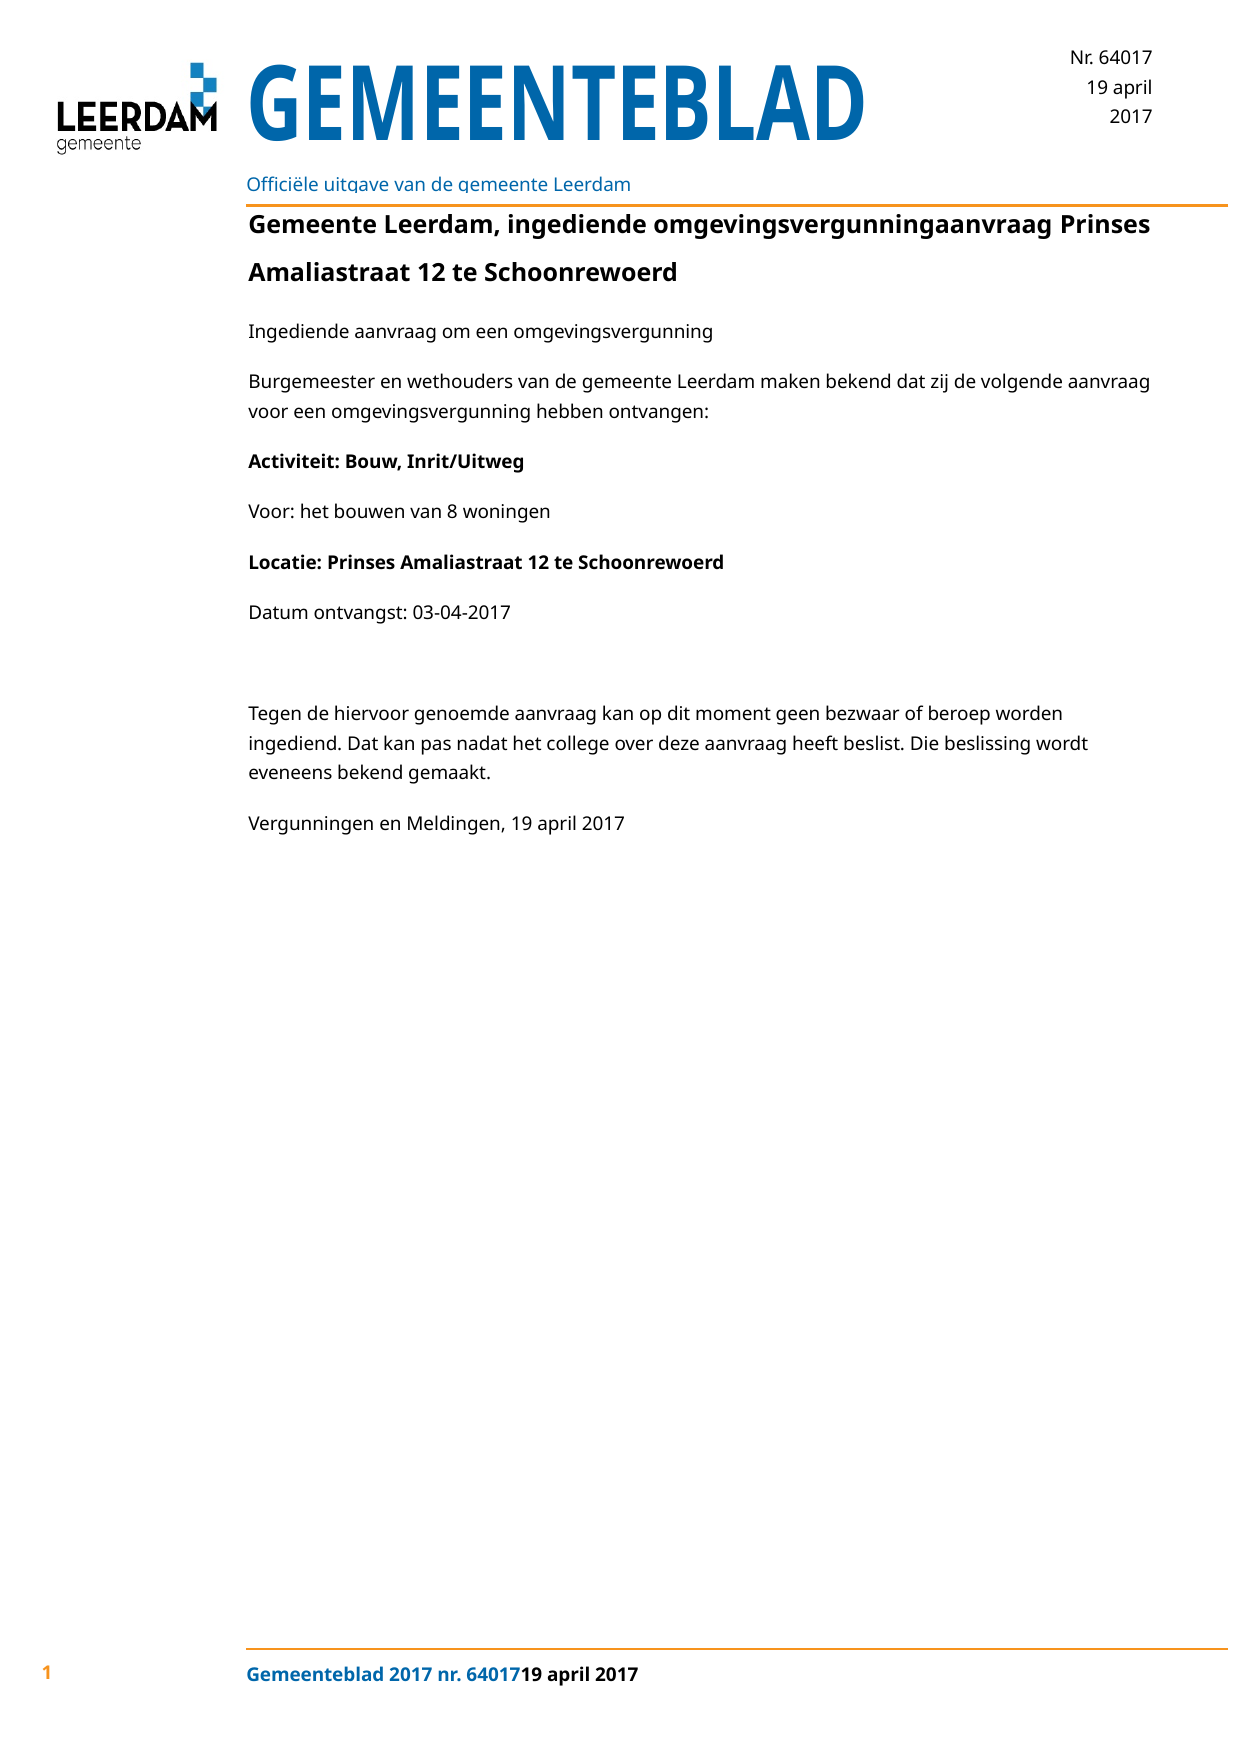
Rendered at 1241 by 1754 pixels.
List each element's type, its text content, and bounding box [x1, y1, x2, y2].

text Ingediende aanvraag om een omgevingsvergunning [248, 318, 1152, 344]
text Locatie: Prinses Amaliastraat 12 te Schoonrewoerd [248, 549, 1152, 575]
picture [41, 47, 231, 172]
text Vergunningen en Meldingen, 19 april 2017 [248, 810, 1152, 836]
text Voor: het bouwen van 8 woningen [248, 499, 1152, 524]
text Gemeente Leerdam, ingediende omgevingsvergunningaanvraag Prinses Amaliastraat 12 te Schoonrewoerd [248, 207, 1152, 288]
text Tegen de hiervoor genoemde aanvraag kan op dit moment geen bezwaar of beroep worden ingediend. Dat kan pas nadat het college over deze aanvraag heeft beslist. Die beslissing wordt eveneens bekend gemaakt. [248, 700, 1152, 785]
text Burgemeester en wethouders van de gemeente Leerdam maken bekend dat zij de volgende aanvraag voor een omgevingsvergunning hebben ontvangen: [248, 368, 1152, 424]
text Datum ontvangst: 03-04-2017 [248, 599, 1152, 625]
text Activiteit: Bouw, Inrit/Uitweg [248, 448, 1152, 474]
